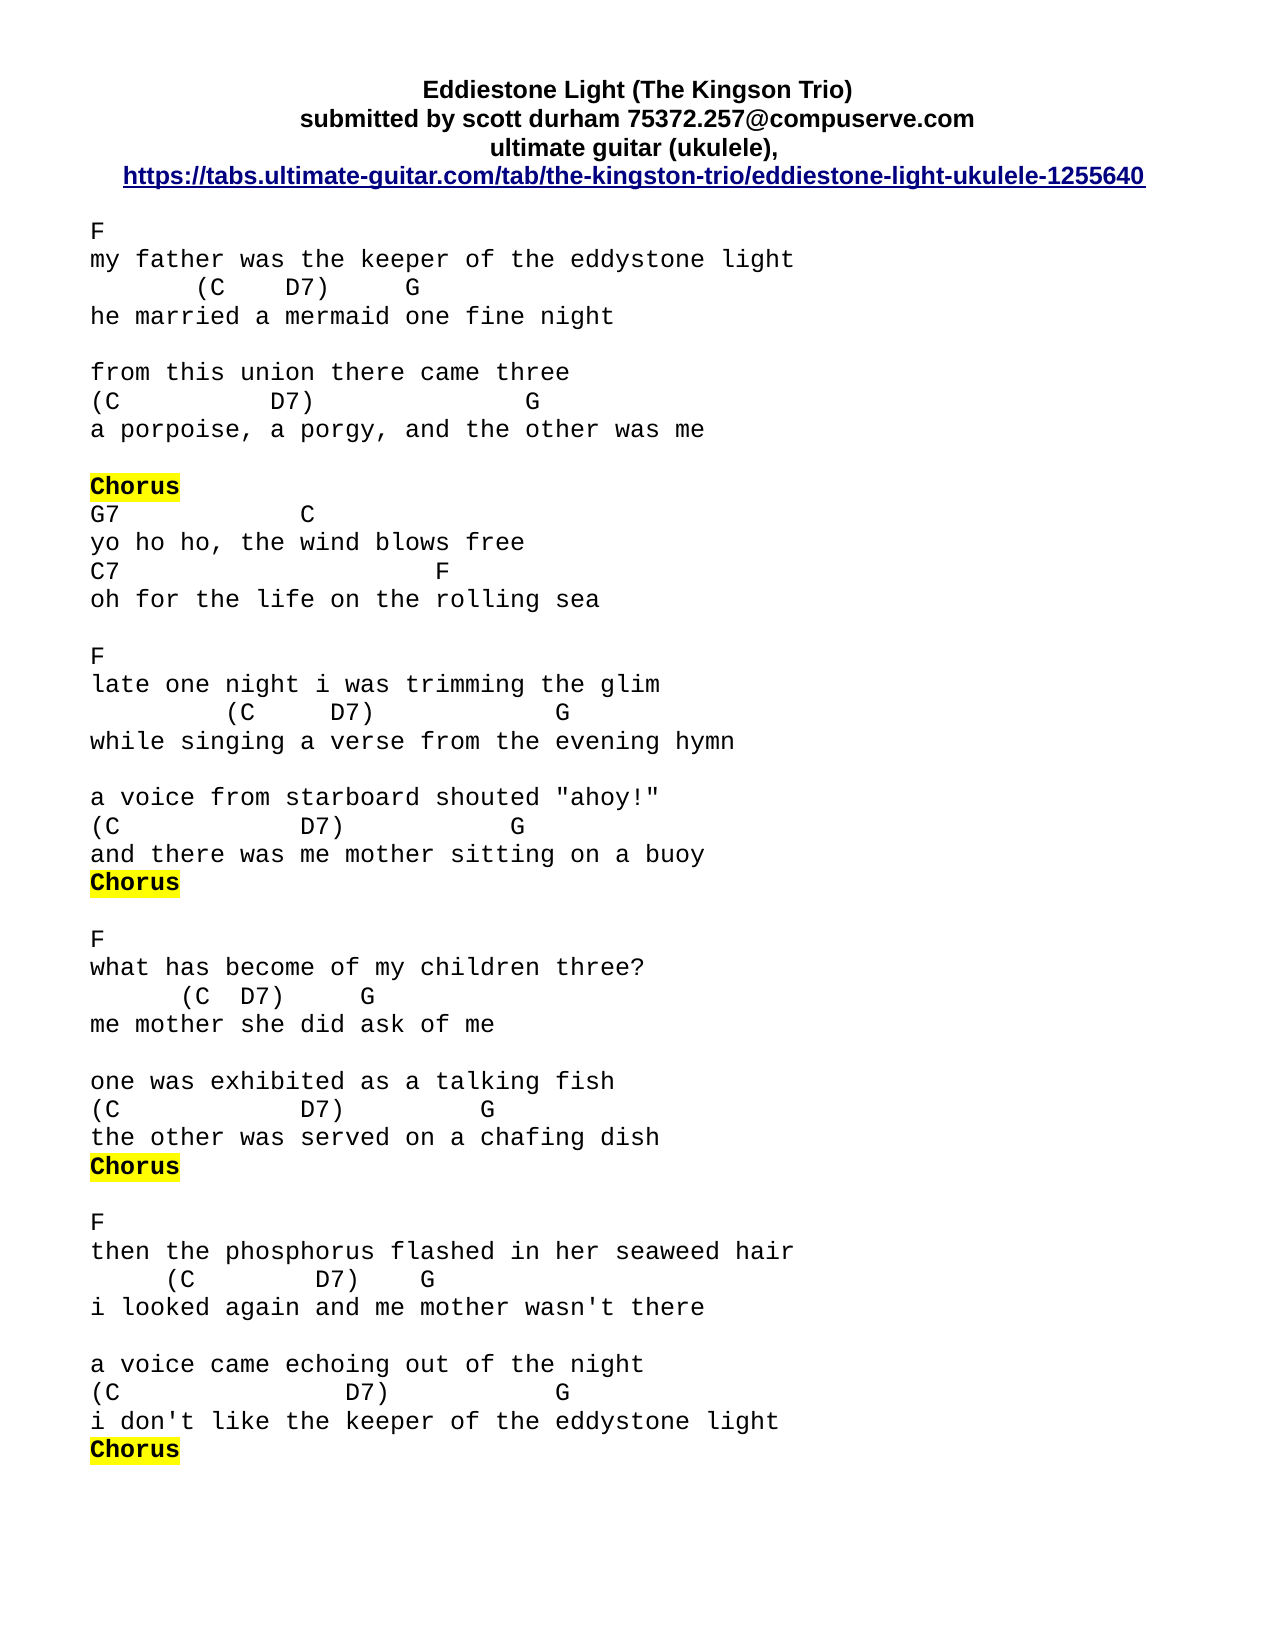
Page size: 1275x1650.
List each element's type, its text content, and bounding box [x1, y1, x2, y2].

text the other was served on a chafing dish [90, 1125, 1185, 1153]
text (C D7) G [90, 700, 1185, 728]
text late one night i was trimming the glim [90, 672, 1185, 700]
text me mother she did ask of me [90, 1012, 1185, 1040]
text he married a mermaid one fine night [90, 303, 1185, 332]
text one was exhibited as a talking fish [90, 1068, 1185, 1097]
text https://tabs.ultimate-guitar.com/tab/the-kingston-trio/eddiestone-light-ukulele-1255640 [90, 161, 1185, 190]
text Chorus [90, 1153, 1185, 1182]
text (C D7) G [90, 1097, 1185, 1125]
text oh for the life on the rolling sea [90, 587, 1185, 615]
text F [90, 643, 1185, 672]
text a voice came echoing out of the night [90, 1352, 1185, 1380]
text (C D7) G [90, 1267, 1185, 1295]
text submitted by scott durham 75372.257@compuserve.com [90, 104, 1185, 132]
text Eddiestone Light (The Kingson Trio) [90, 75, 1185, 104]
text F [90, 218, 1185, 247]
text (C D7) G [90, 983, 1185, 1012]
text Chorus [90, 473, 1185, 502]
text i don't like the keeper of the eddystone light [90, 1408, 1185, 1437]
text my father was the keeper of the eddystone light [90, 247, 1185, 275]
text G7 C [90, 502, 1185, 530]
text yo ho ho, the wind blows free [90, 530, 1185, 558]
text and there was me mother sitting on a buoy [90, 842, 1185, 870]
text then the phosphorus flashed in her seaweed hair [90, 1238, 1185, 1267]
text (C D7) G [90, 275, 1185, 303]
text F [90, 1210, 1185, 1238]
text a porpoise, a porgy, and the other was me [90, 417, 1185, 445]
text i looked again and me mother wasn't there [90, 1295, 1185, 1323]
text C7 F [90, 558, 1185, 587]
text Chorus [90, 870, 1185, 898]
text what has become of my children three? [90, 955, 1185, 983]
text a voice from starboard shouted "ahoy!" [90, 785, 1185, 813]
text (C D7) G [90, 1380, 1185, 1408]
text Chorus [90, 1437, 1185, 1465]
text while singing a verse from the evening hymn [90, 728, 1185, 757]
text from this union there came three [90, 360, 1185, 388]
text (C D7) G [90, 813, 1185, 842]
text (C D7) G [90, 388, 1185, 417]
text ultimate guitar (ukulele), [90, 132, 1185, 161]
text F [90, 927, 1185, 955]
